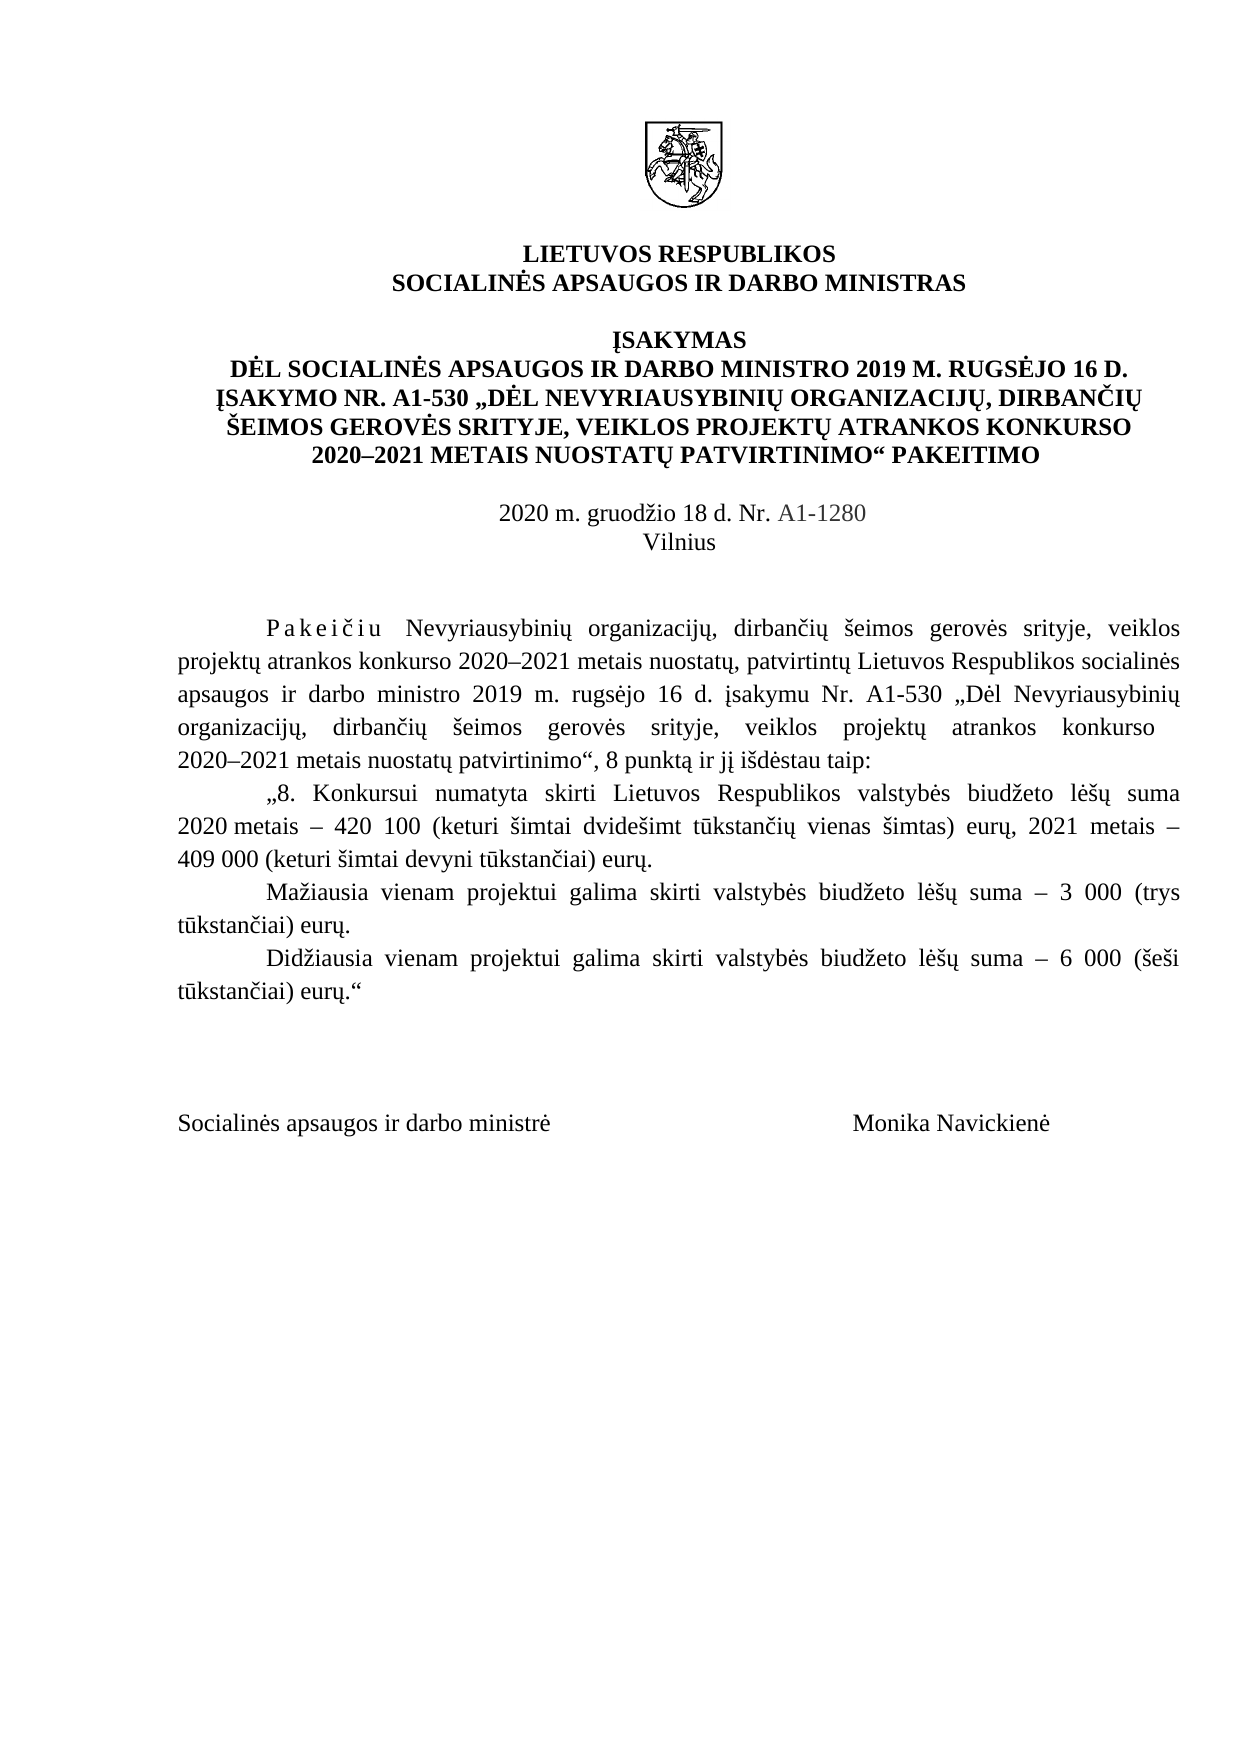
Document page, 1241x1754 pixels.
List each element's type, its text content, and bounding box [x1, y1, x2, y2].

text LIETUVOS RESPUBLIKOS [177, 239, 1181, 268]
text Vilnius [177, 527, 1181, 555]
text 2020–2021 METAIS NUOSTATŲ PATVIRTINIMO“ PAKEITIMO [177, 440, 1181, 469]
text SOCIALINĖS APSAUGOS IR DARBO MINISTRAS [177, 268, 1181, 297]
text 2020 m. gruodžio 18 d. Nr. A1-1280 [177, 498, 1181, 527]
text Pakeičiu Nevyriausybinių organizacijų, dirbančių šeimos gerovės srityje, veiklos projektų atrankos konkurso 2020–2021 metais nuostatų, patvirtintų Lietuvos Respublikos socialinės apsaugos ir darbo ministro 2019 m. rugsėjo 16 d. įsakymu Nr. A1-530 „Dėl Nevyriausybinių organizacijų, dirbančių šeimos gerovės srityje, veiklos projektų atrankos konkurso 2020–2021 metais nuostatų patvirtinimo“, 8 punktą ir jį išdėstau taip: [177, 613, 1181, 774]
text ĮSAKYMAS [177, 325, 1181, 354]
text Socialinės apsaugos ir darbo ministrė Monika Navickienė [177, 1108, 1131, 1137]
text Didžiausia vienam projektui galima skirti valstybės biudžeto lėšų suma – 6 000 (šeši tūkstančiai) eurų.“ [177, 943, 1181, 1005]
text DĖL SOCIALINĖS APSAUGOS IR DARBO MINISTRO 2019 M. RUGSĖJO 16 D. ĮSAKYMO NR. A1-530 „DĖL NEVYRIAUSYBINIŲ ORGANIZACIJŲ, DIRBANČIŲ ŠEIMOS GEROVĖS SRITYJE, VEIKLOS PROJEKTŲ ATRANKOS KONKURSO [177, 354, 1181, 440]
text Mažiausia vienam projektui galima skirti valstybės biudžeto lėšų suma – 3 000 (trys tūkstančiai) eurų. [177, 877, 1181, 939]
text „8. Konkursui numatyta skirti Lietuvos Respublikos valstybės biudžeto lėšų suma 2020 metais – 420 100 (keturi šimtai dvidešimt tūkstančių vienas šimtas) eurų, 2021 metais – 409 000 (keturi šimtai devyni tūkstančiai) eurų. [177, 778, 1181, 873]
